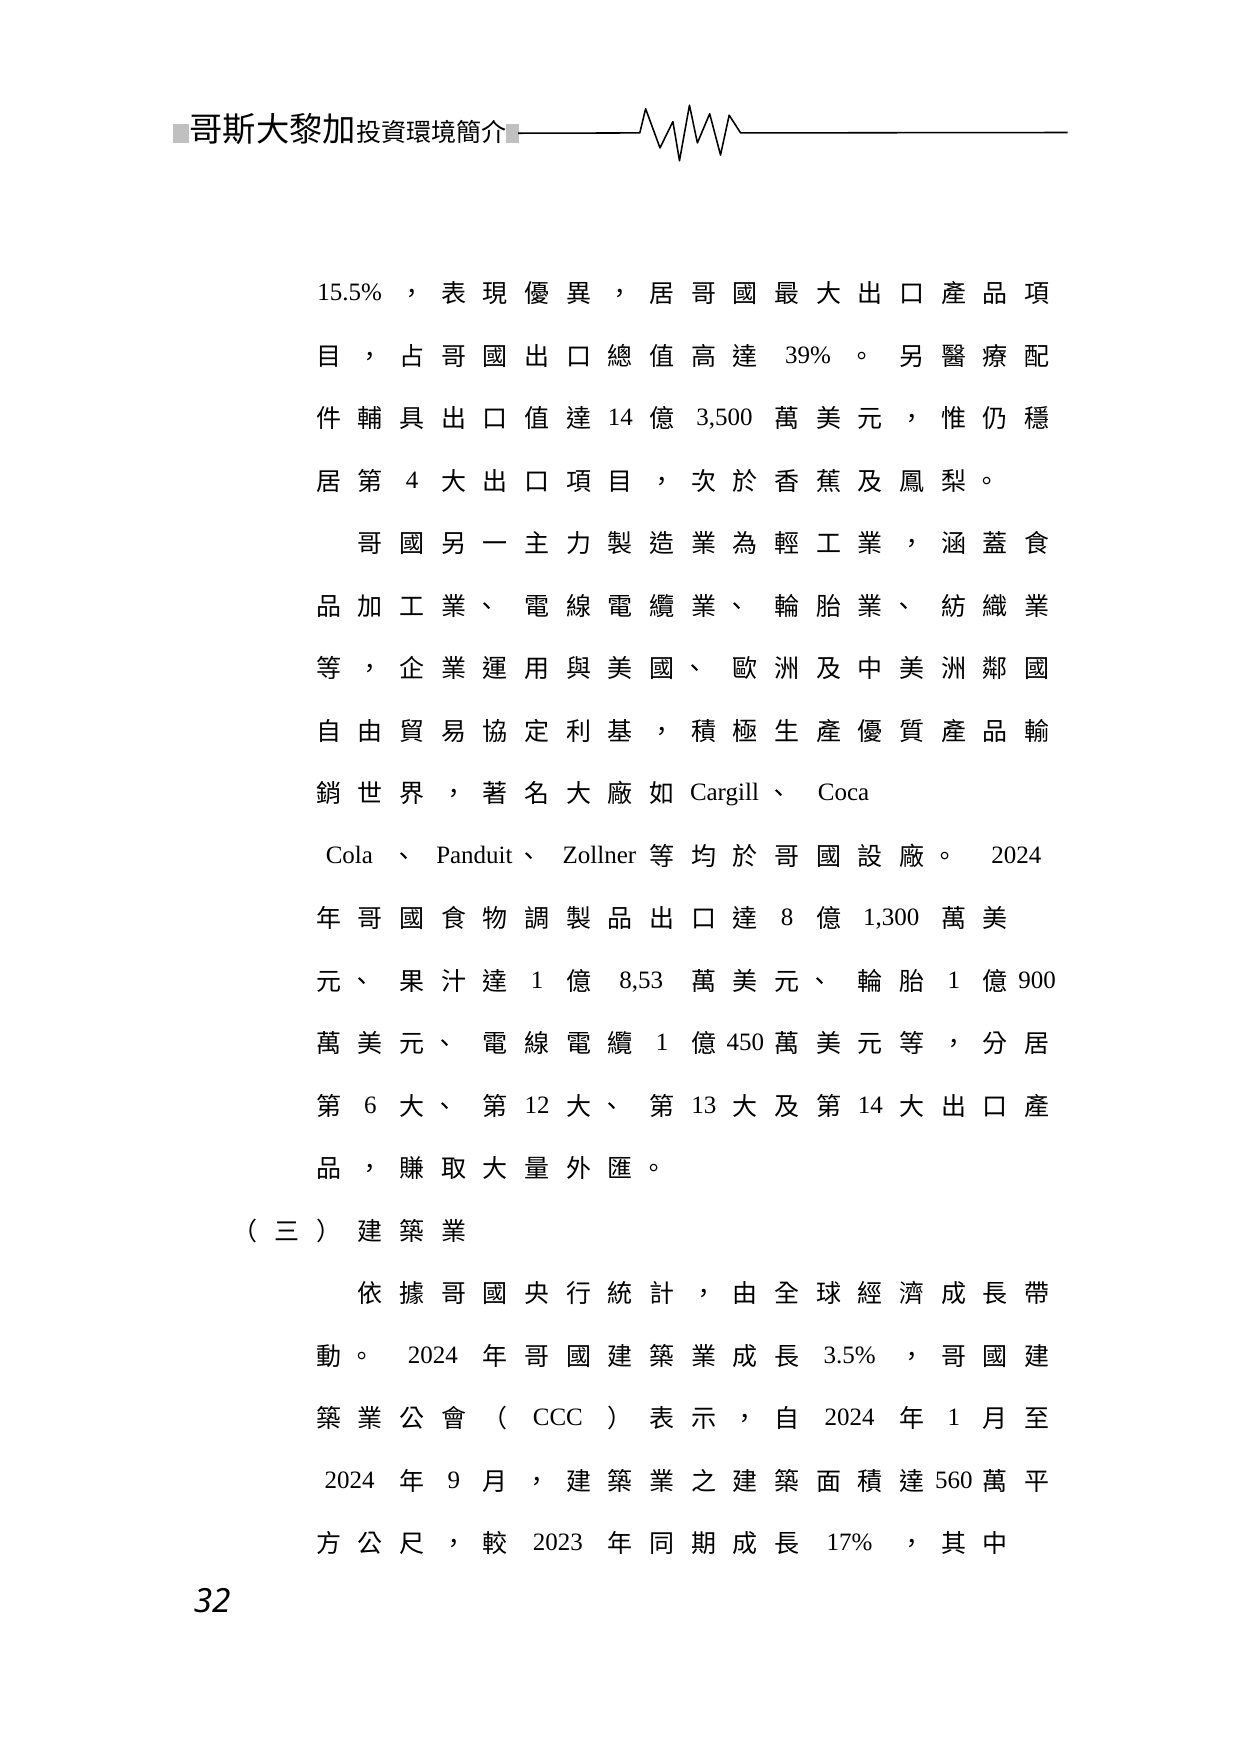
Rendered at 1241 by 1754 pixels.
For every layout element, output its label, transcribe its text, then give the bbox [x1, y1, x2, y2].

text 哥國另一主力製造業為輕工業，涵蓋食品加工業、電線電纜業、輪胎業、紡織業等，企業運用與美國、歐洲及中美洲鄰國自由貿易協定利基，積極生產優質產品輸銷世界，著名大廠如Cargill、Coca Cola、Panduit、Zollner等均於哥國設廠。2024年哥國食物調製品出口達8億1,300萬美元、果汁達1億8,53萬美元、輪胎1億900萬美元、電線電纜1億450萬美元等，分居第6大、第12大、第13大及第14大出口產品，賺取大量外匯。 [281, 500, 1058, 1188]
text 依據哥國央行統計，由全球經濟成長帶動。2024年哥國建築業成長3.5%，哥國建築業公會（CCC）表示，自2024年1月至2024年9月，建築業之建築面積達560萬平方公尺，較2023年同期成長17%，其中 [281, 1250, 1058, 1563]
text 15.5%，表現優異，居哥國最大出口產品項目，占哥國出口總值高達39%。另醫療配件輔具出口值達14億3,500萬美元，惟仍穩居第4大出口項目，次於香蕉及鳳梨。 [281, 250, 1058, 500]
text （三）建築業 [207, 1188, 1058, 1250]
